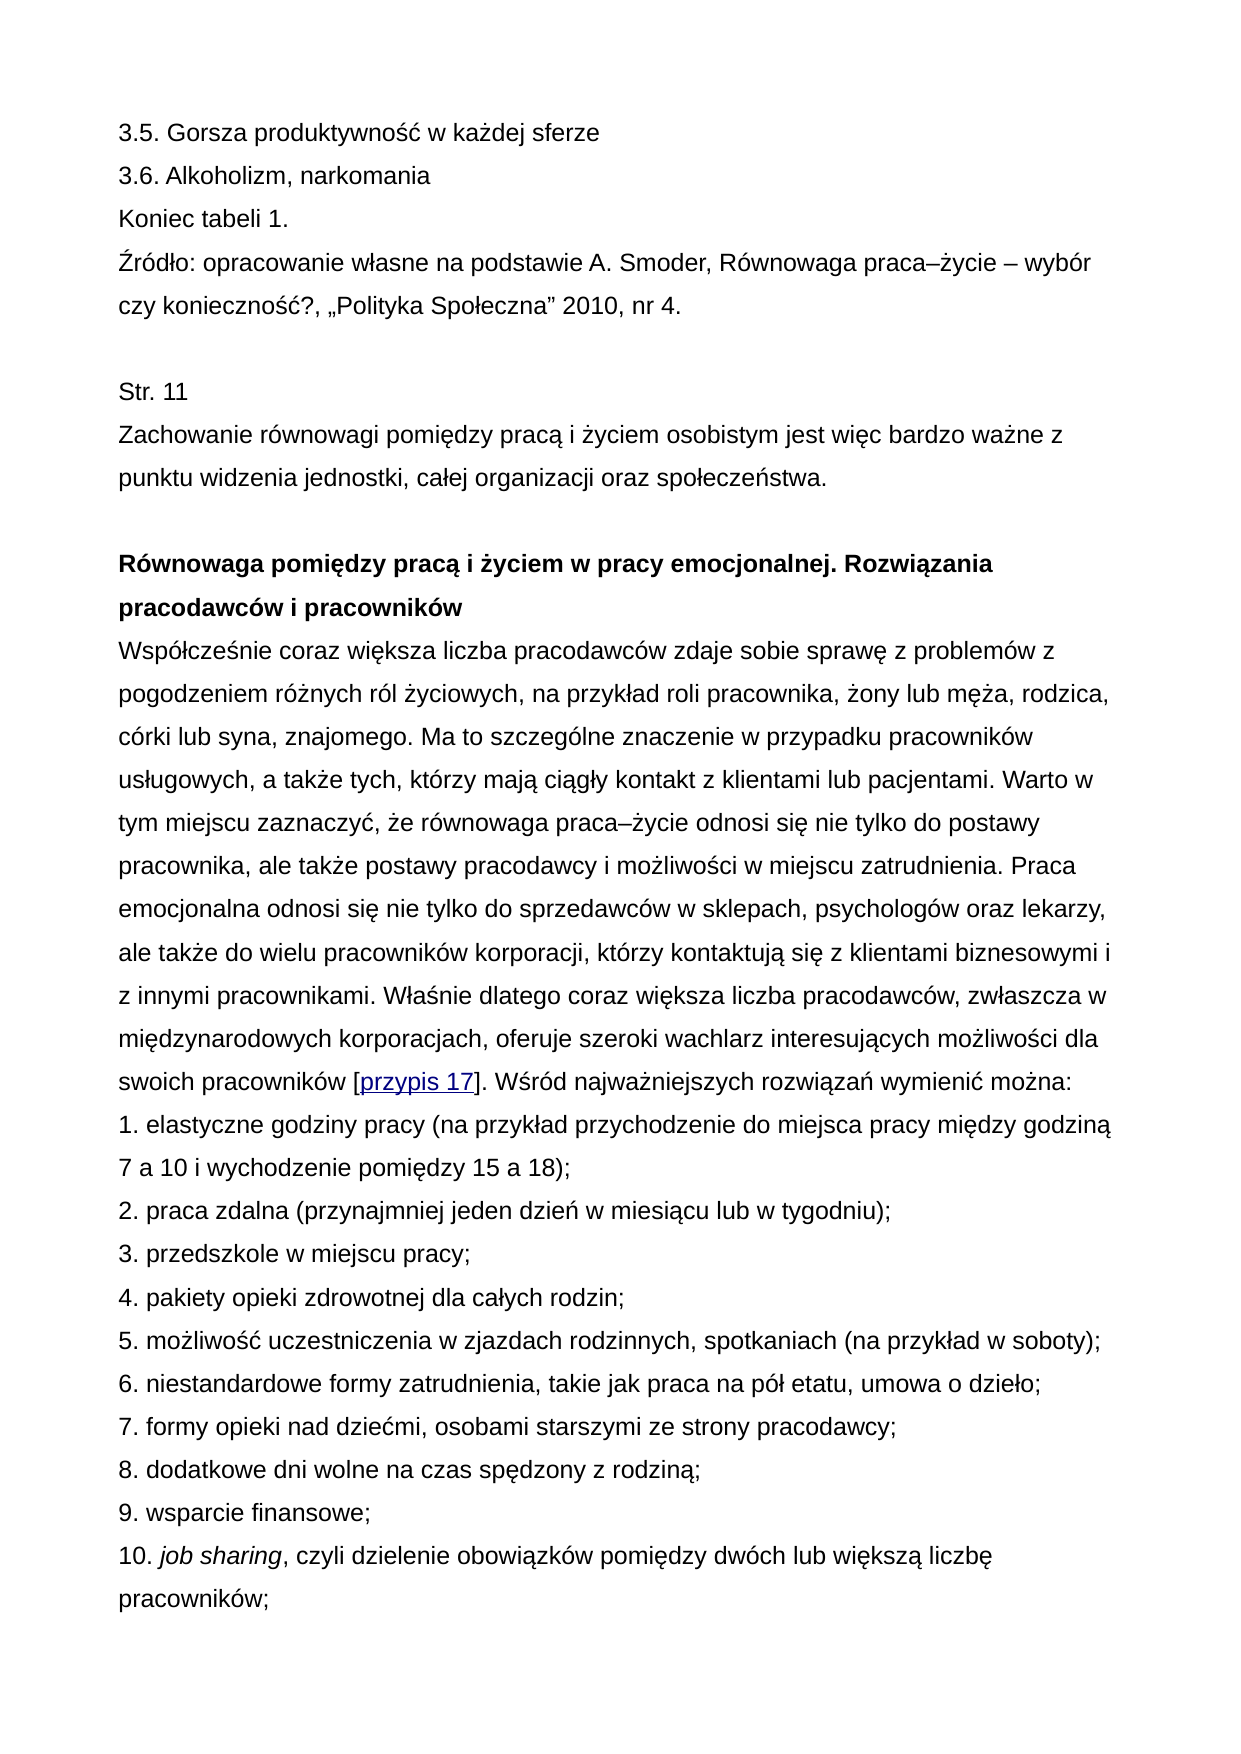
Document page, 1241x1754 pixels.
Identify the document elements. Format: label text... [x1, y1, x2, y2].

text 2. praca zdalna (przynajmniej jeden dzień w miesiącu lub w tygodniu); [118, 1196, 1122, 1225]
text 7. formy opieki nad dziećmi, osobami starszymi ze strony pracodawcy; [118, 1412, 1122, 1441]
text 3. przedszkole w miejscu pracy; [118, 1239, 1122, 1268]
text Zachowanie równowagi pomiędzy pracą i życiem osobistym jest więc bardzo ważne z punktu widzenia jednostki, całej organizacji oraz społeczeństwa. [118, 420, 1122, 492]
text 3.6. Alkoholizm, narkomania [118, 161, 1122, 190]
text Współcześnie coraz większa liczba pracodawców zdaje sobie sprawę z problemów z pogodzeniem różnych ról życiowych, na przykład roli pracownika, żony lub męża, rodzica, córki lub syna, znajomego. Ma to szczególne znaczenie w przypadku pracowników usługowych, a także tych, którzy mają ciągły kontakt z klientami lub pacjentami. Warto w tym miejscu zaznaczyć, że równowaga praca–życie odnosi się nie tylko do postawy pracownika, ale także postawy pracodawcy i możliwości w miejscu zatrudnienia. Praca emocjonalna odnosi się nie tylko do sprzedawców w sklepach, psychologów oraz lekarzy, ale także do wielu pracowników korporacji, którzy kontaktują się z klientami biznesowymi i z innymi pracownikami. Właśnie dlatego coraz większa liczba pracodawców, zwłaszcza w międzynarodowych korporacjach, oferuje szeroki wachlarz interesujących możliwości dla swoich pracowników [przypis 17]. Wśród najważniejszych rozwiązań wymienić można: [118, 636, 1122, 1096]
text 8. dodatkowe dni wolne na czas spędzony z rodziną; [118, 1455, 1122, 1484]
text 5. możliwość uczestniczenia w zjazdach rodzinnych, spotkaniach (na przykład w soboty); [118, 1326, 1122, 1354]
text 3.5. Gorsza produktywność w każdej sferze [118, 118, 1122, 147]
subtitle Równowaga pomiędzy pracą i życiem w pracy emocjonalnej. Rozwiązania pracodawców i pracowników [118, 549, 1122, 621]
text 9. wsparcie finansowe; [118, 1498, 1122, 1527]
text 1. elastyczne godziny pracy (na przykład przychodzenie do miejsca pracy między godziną 7 a 10 i wychodzenie pomiędzy 15 a 18); [118, 1110, 1122, 1182]
text 6. niestandardowe formy zatrudnienia, takie jak praca na pół etatu, umowa o dzieło; [118, 1369, 1122, 1397]
text 4. pakiety opieki zdrowotnej dla całych rodzin; [118, 1282, 1122, 1311]
text 10. job sharing, czyli dzielenie obowiązków pomiędzy dwóch lub większą liczbę pracowników; [118, 1541, 1122, 1613]
text Źródło: opracowanie własne na podstawie A. Smoder, Równowaga praca–życie – wybór czy konieczność?, „Polityka Społeczna” 2010, nr 4. [118, 247, 1122, 319]
text Str. 11 [118, 377, 1122, 406]
text Koniec tabeli 1. [118, 204, 1122, 233]
